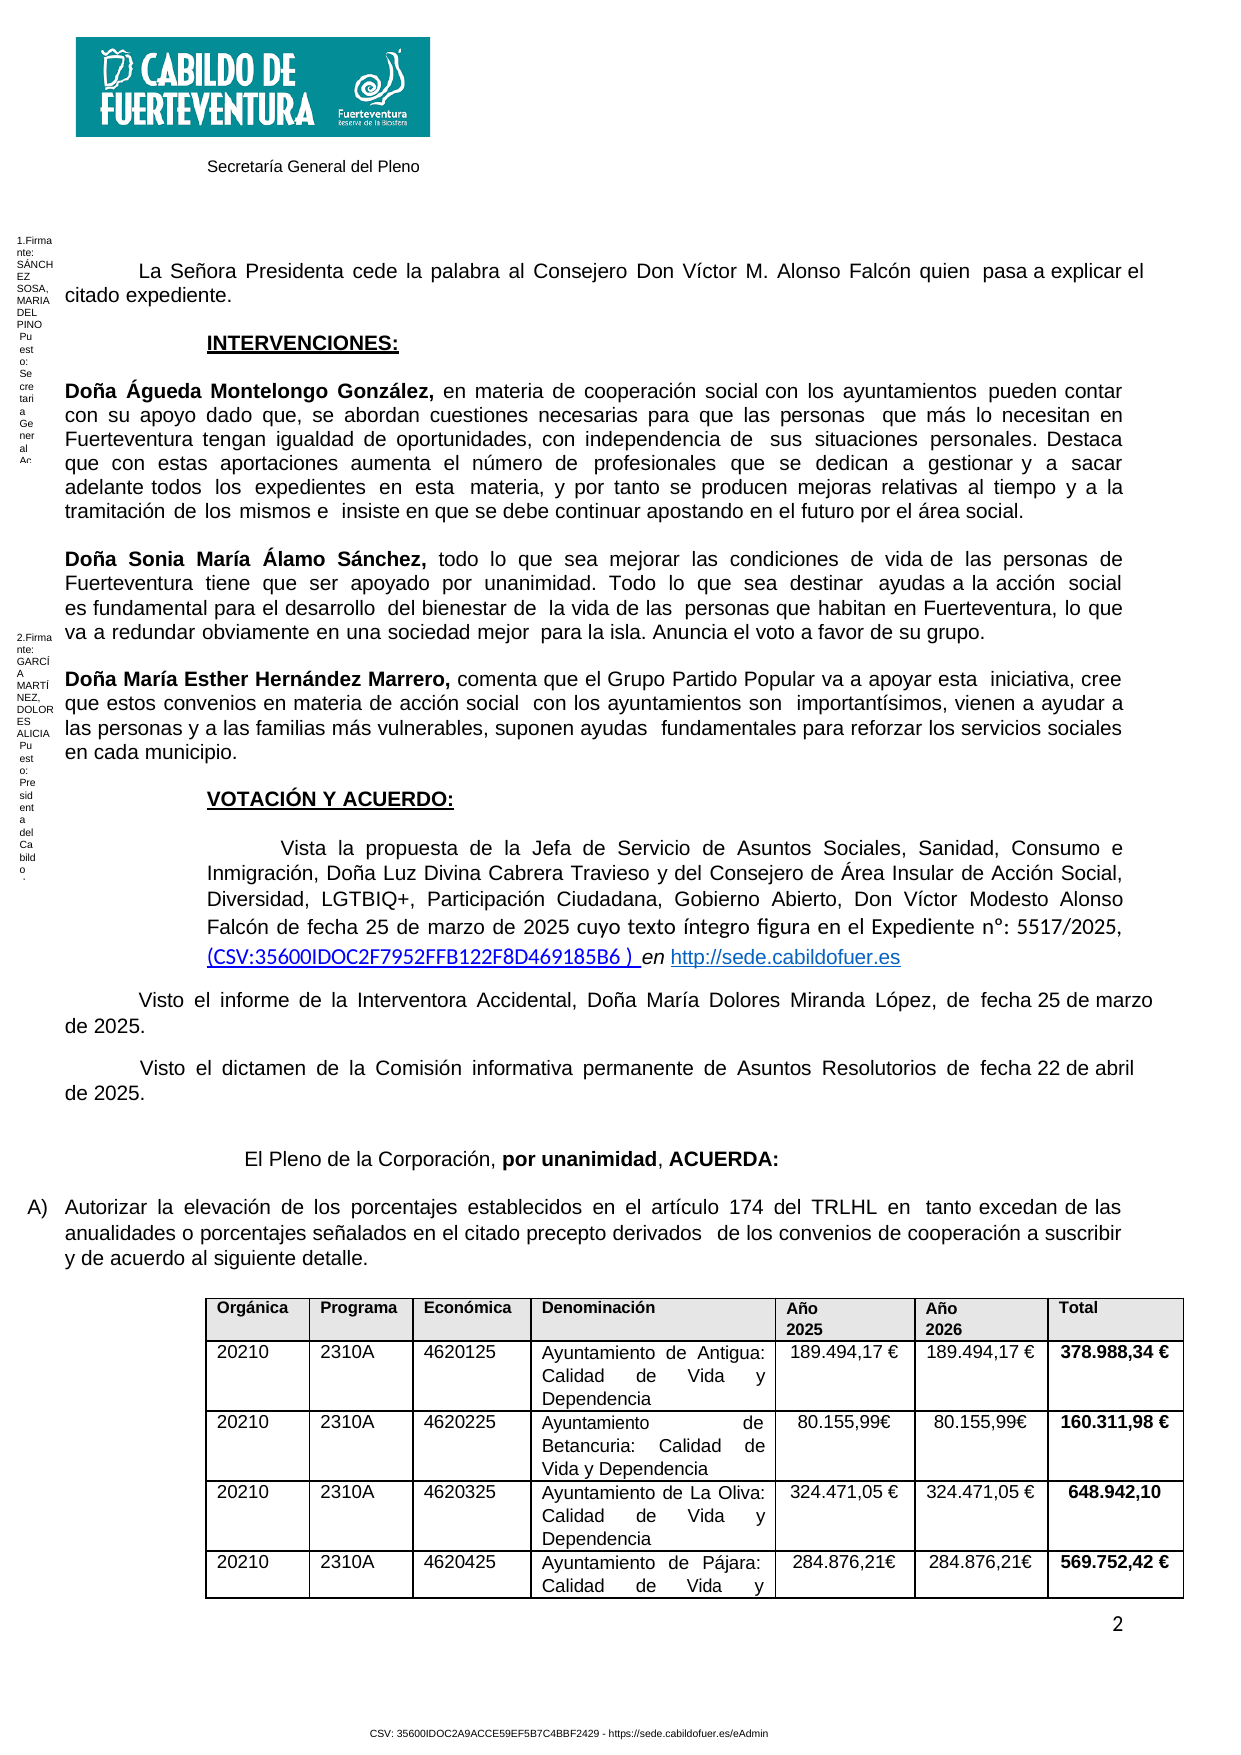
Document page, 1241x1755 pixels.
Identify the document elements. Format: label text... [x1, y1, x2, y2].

table_cell 648.942,10 [1049, 1482, 1183, 1550]
table_cell 4620125 [414, 1342, 530, 1410]
table_cell Ayuntamiento de Pájara: Calidad de Vida y [532, 1552, 775, 1597]
table_cell 160.311,98 € [1049, 1412, 1183, 1480]
table_cell 2310A [310, 1552, 412, 1597]
subtitle INTERVENCIONES: [207, 330, 1241, 354]
text Visto el dictamen de la Comisión informativa permanente de Asuntos Resolutorios de fecha 22 de abril de 2025. [64, 1056, 1158, 1105]
table_cell 324.471,05 € [916, 1482, 1047, 1550]
table_cell 2310A [310, 1482, 412, 1550]
table_cell 189.494,17 € [776, 1342, 914, 1410]
table_cell 20210 [207, 1412, 309, 1480]
table_cell 80.155,99€ [916, 1412, 1047, 1480]
table_cell 2310A [310, 1412, 412, 1480]
table_header Programa [310, 1299, 412, 1340]
text Vista la propuesta de la Jefa de Servicio de Asuntos Sociales, Sanidad, Consumo e Inmigración, Doña Luz Divina Cabrera Travieso y del Consejero de Área Insular de Acción Social, Diversidad, LGTBIQ+, Participación Ciudadana, Gobierno Abierto, Don Víctor Modesto Alonso Falcón de fecha 25 de marzo de 2025 cuyo texto íntegro figura en el Expediente nº: 5517/2025, (CSV:35600IDOC2F7952FFB122F8D469185B6 ) en http://sede.cabildofuer.es [207, 835, 1123, 970]
table_header Económica [414, 1299, 530, 1340]
table_cell 20210 [207, 1482, 309, 1550]
list Autorizar la elevación de los porcentajes establecidos en el artículo 174 del TRLHL en tanto excedan de las anualidades o porcentajes señalados en el citado precepto derivados de los convenios de cooperación a suscribir y de acuerdo al siguiente detalle. [27, 1195, 1123, 1270]
text Doña Sonia María Álamo Sánchez, todo lo que sea mejorar las condiciones de vida de las personas de Fuerteventura tiene que ser apoyado por unanimidad. Todo lo que sea destinar ayudas a la acción social es fundamental para el desarrollo del bienestar de la vida de las personas que habitan en Fuerteventura, lo que va a redundar obviamente en una sociedad mejor para la isla. Anuncia el voto a favor de su grupo. [64, 547, 1123, 644]
table_cell 284.876,21€ [916, 1552, 1047, 1597]
table_cell 324.471,05 € [776, 1482, 914, 1550]
text Doña Águeda Montelongo González, en materia de cooperación social con los ayuntamientos pueden contar con su apoyo dado que, se abordan cuestiones necesarias para que las personas que más lo necesitan en Fuerteventura tengan igualdad de oportunidades, con independencia de sus situaciones personales. Destaca que con estas aportaciones aumenta el número de profesionales que se dedican a gestionar y a sacar adelante todos los expedientes en esta materia, y por tanto se producen mejoras relativas al tiempo y a la tramitación de los mismos e insiste en que se debe continuar apostando en el futuro por el área social. [64, 378, 1123, 523]
table_cell 20210 [207, 1342, 309, 1410]
table_cell Ayuntamiento de Antigua: Calidad de Vida y Dependencia [532, 1342, 775, 1410]
table_cell 4620225 [414, 1412, 530, 1480]
table_cell 189.494,17 € [916, 1342, 1047, 1410]
table_cell 2310A [310, 1342, 412, 1410]
table_header Año 2025 [776, 1299, 914, 1340]
table_cell 378.988,34 € [1049, 1342, 1183, 1410]
subtitle 2 [64, 1609, 1123, 1637]
text Doña María Esther Hernández Marrero, comenta que el Grupo Partido Popular va a apoyar esta iniciativa, cree que estos convenios en materia de acción social con los ayuntamientos son importantísimos, vienen a ayudar a las personas y a las familias más vulnerables, suponen ayudas fundamentales para reforzar los servicios sociales en cada municipio. [64, 667, 1123, 763]
text Visto el informe de la Interventora Accidental, Doña María Dolores Miranda López, de fecha 25 de marzo de 2025. [64, 988, 1154, 1038]
text 1.Firmante: SÁNCHEZ SOSA,MARIA DEL PINO [17, 234, 54, 330]
table_cell 20210 [207, 1552, 309, 1597]
table_header Año 2026 [916, 1299, 1047, 1340]
text El Pleno de la Corporación, por unanimidad, ACUERDA: [244, 1147, 1241, 1171]
table_cell 4620325 [414, 1482, 530, 1550]
table_header Orgánica [207, 1299, 309, 1340]
table_header Denominación [532, 1299, 775, 1340]
table_cell 80.155,99€ [776, 1412, 914, 1480]
table_cell 4620425 [414, 1552, 530, 1597]
text Puesto: Secretaria General Acctal. del Pleno Fecha Firma: 07/05/2025 07:38:17 [19, 331, 37, 463]
text La Señora Presidenta cede la palabra al Consejero Don Víctor M. Alonso Falcón quien pasa a explicar el citado expediente. [64, 258, 1154, 307]
text 2.Firmante: GARCÍA MARTÍNEZ, DOLORES ALICIA [17, 631, 54, 739]
table_cell Ayuntamiento de La Oliva: Calidad de Vida y Dependencia [532, 1482, 775, 1550]
table_cell 569.752,42 € [1049, 1552, 1183, 1597]
table_header Total [1049, 1299, 1183, 1340]
text Puesto: Presidenta del Cabildo de Fuerteventura Fecha Firma: 07/05/2025 08:54:19 [19, 740, 36, 879]
subtitle VOTACIÓN Y ACUERDO: [207, 787, 1241, 811]
table_cell 284.876,21€ [776, 1552, 914, 1597]
table_cell Ayuntamiento de Betancuria: Calidad de Vida y Dependencia [532, 1412, 775, 1480]
